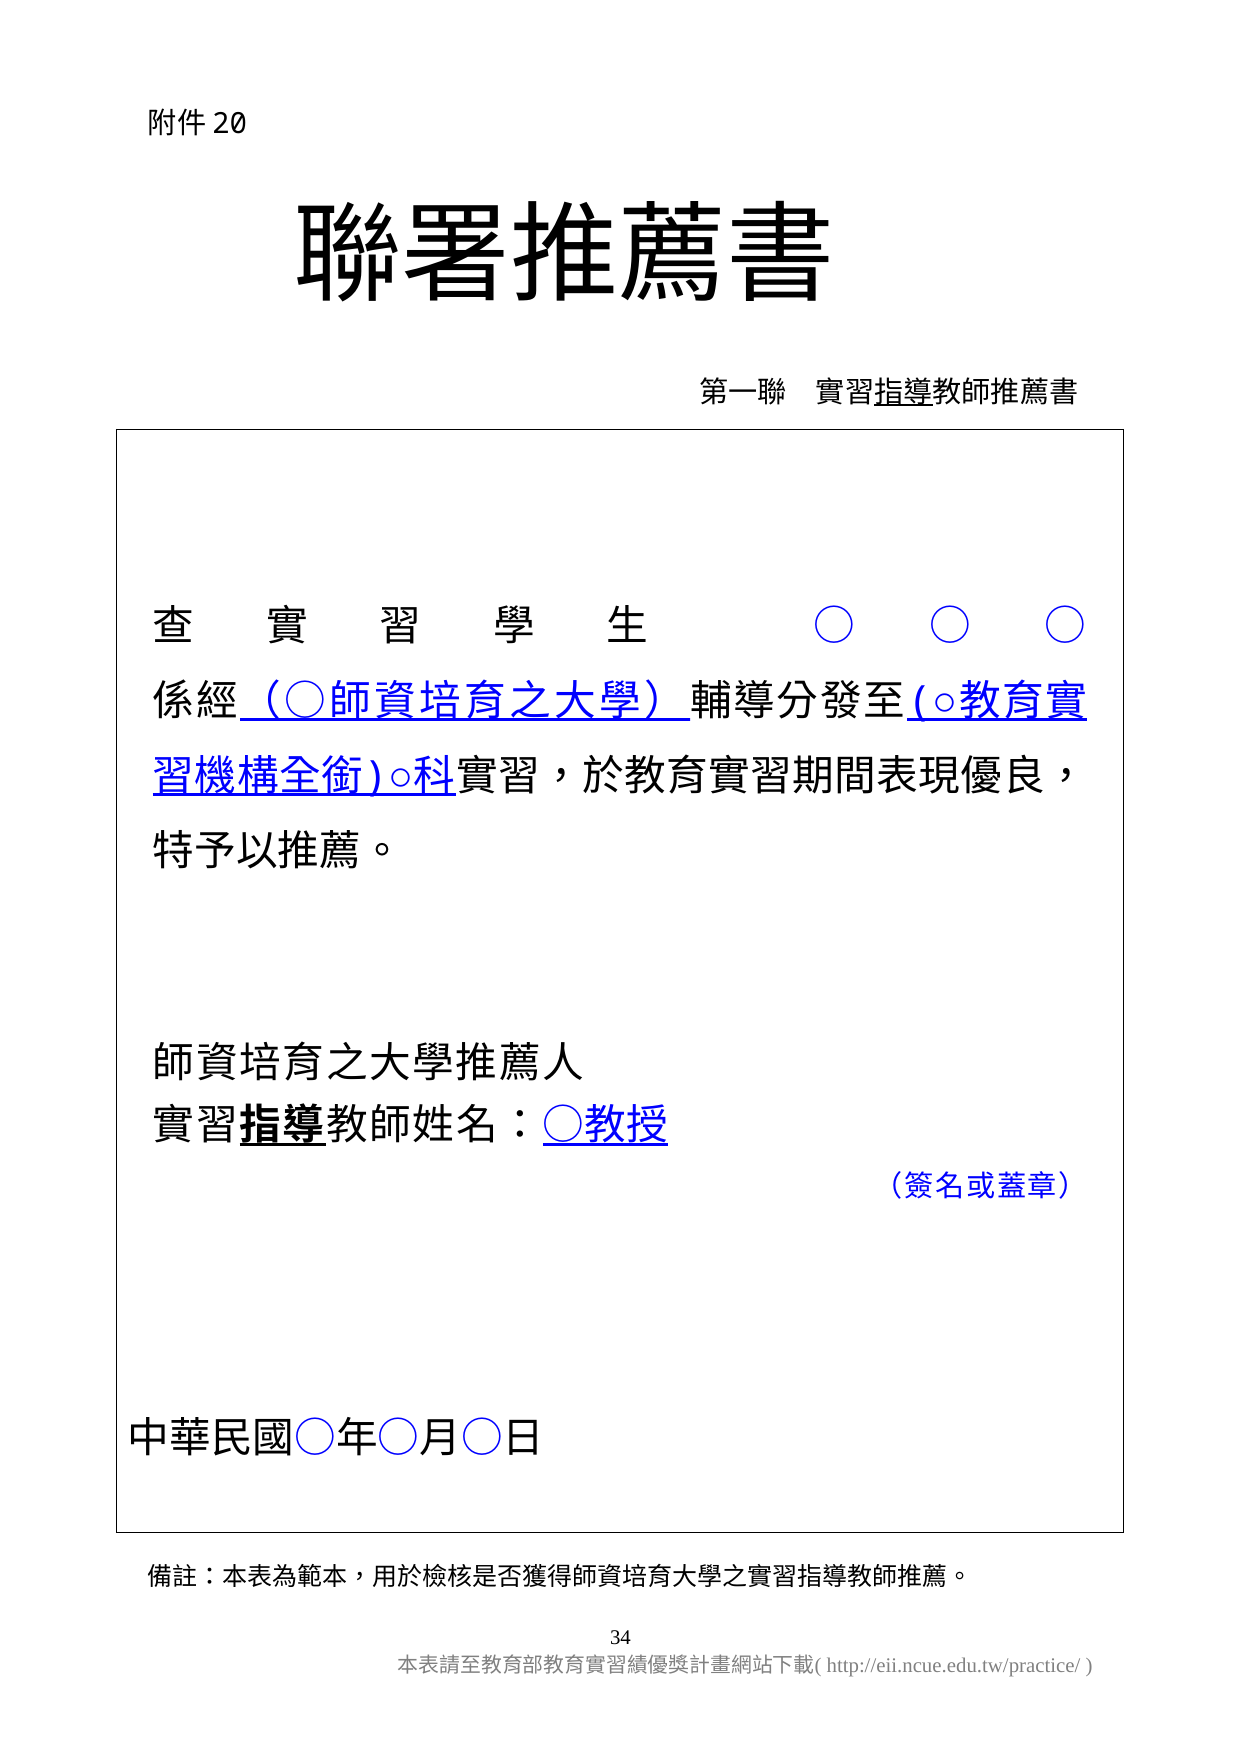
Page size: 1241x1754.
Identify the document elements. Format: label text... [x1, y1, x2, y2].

text 附件20 [148, 100, 1092, 141]
table_header 查實習學生 ○○○ 係經（○師資培育之大學）輔導分發至(○教育實習機構全銜)○科實習，於教育實習期間表現優良，特予以推薦。 師資培育之大學推薦人 實習指導教師姓名：○教授 （簽名或蓋章） 中華民國○年○月○日 [117, 430, 1123, 1532]
text 第一聯 實習指導教師推薦書 [148, 348, 1092, 410]
text 聯署推薦書 [148, 141, 1092, 329]
text 備註：本表為範本，用於檢核是否獲得師資培育大學之實習指導教師推薦。 [148, 1533, 1092, 1595]
